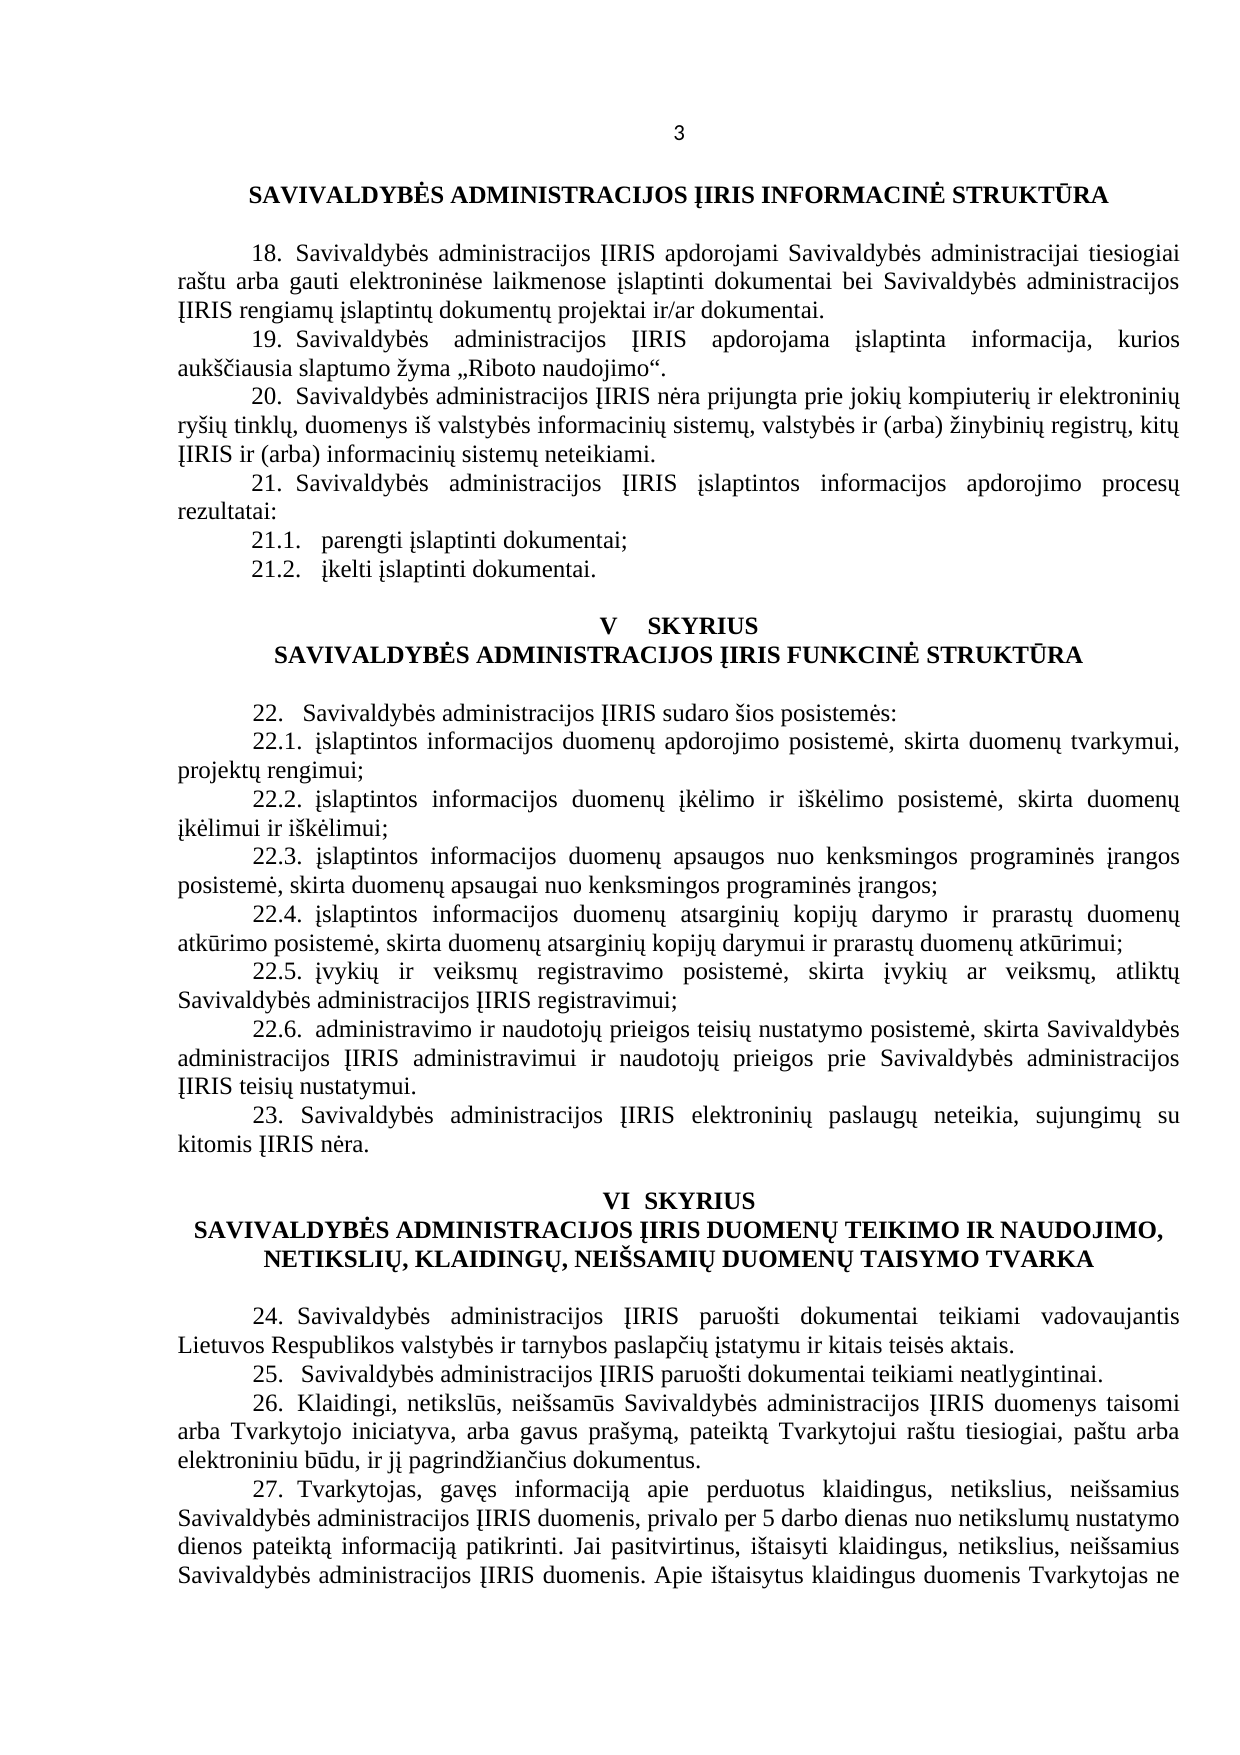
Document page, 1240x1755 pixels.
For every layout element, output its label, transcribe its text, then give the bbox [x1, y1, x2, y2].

text 19. Savivaldybės administracijos ĮIRIS apdorojama įslaptinta informacija, kurios aukščiausia slaptumo žyma „Riboto naudojimo“. [177, 324, 1181, 381]
text 21.2. įkelti įslaptinti dokumentai. [177, 554, 1181, 583]
text Savivaldybės administracijos ĮIRIS FUNKCINĖ STRUKTŪRA [177, 640, 1181, 669]
text 22.1. įslaptintos informacijos duomenų apdorojimo posistemė, skirta duomenų tvarkymui, projektų rengimui; [177, 726, 1181, 784]
text Savivaldybės administracijos ĮIRIS INFORMACINĖ STRUKTŪRA [177, 180, 1181, 209]
text 22.5. įvykių ir veiksmų registravimo posistemė, skirta įvykių ar veiksmų, atliktų Savivaldybės administracijos ĮIRIS registravimui; [177, 956, 1181, 1014]
text 24. Savivaldybės administracijos ĮIRIS paruošti dokumentai teikiami vadovaujantis Lietuvos Respublikos valstybės ir tarnybos paslapčių įstatymu ir kitais teisės aktais. [177, 1301, 1181, 1359]
text 25. Savivaldybės administracijos ĮIRIS paruošti dokumentai teikiami neatlygintinai. [177, 1359, 1181, 1388]
text 18. Savivaldybės administracijos ĮIRIS apdorojami Savivaldybės administracijai tiesiogiai raštu arba gauti elektroninėse laikmenose įslaptinti dokumentai bei Savivaldybės administracijos ĮIRIS rengiamų įslaptintų dokumentų projektai ir/ar dokumentai. [177, 238, 1181, 324]
text 23. Savivaldybės administracijos ĮIRIS elektroninių paslaugų neteikia, sujungimų su kitomis ĮIRIS nėra. [177, 1100, 1181, 1158]
text 27. Tvarkytojas, gavęs informaciją apie perduotus klaidingus, netikslius, neišsamius Savivaldybės administracijos ĮIRIS duomenis, privalo per 5 darbo dienas nuo netikslumų nustatymo dienos pateiktą informaciją patikrinti. Jai pasitvirtinus, ištaisyti klaidingus, netikslius, neišsamius Savivaldybės administracijos ĮIRIS duomenis. Apie ištaisytus klaidingus duomenis Tvarkytojas ne [177, 1474, 1181, 1589]
text 22.2. įslaptintos informacijos duomenų įkėlimo ir iškėlimo posistemė, skirta duomenų įkėlimui ir iškėlimui; [177, 784, 1181, 841]
text 22.6. administravimo ir naudotojų prieigos teisių nustatymo posistemė, skirta Savivaldybės administracijos ĮIRIS administravimui ir naudotojų prieigos prie Savivaldybės administracijos ĮIRIS teisių nustatymui. [177, 1014, 1181, 1100]
text Savivaldybės administracijos ĮIRIS DUOMENŲ TEIKIMO IR NAUDOJIMO, NETIKSLIŲ, KLAIDINGŲ, NEIŠSAMIŲ DUOMENŲ TAISYMO TVARKA [177, 1215, 1181, 1273]
text 22.4. įslaptintos informacijos duomenų atsarginių kopijų darymo ir prarastų duomenų atkūrimo posistemė, skirta duomenų atsarginių kopijų darymui ir prarastų duomenų atkūrimui; [177, 899, 1181, 956]
text 20. Savivaldybės administracijos ĮIRIS nėra prijungta prie jokių kompiuterių ir elektroninių ryšių tinklų, duomenys iš valstybės informacinių sistemų, valstybės ir (arba) žinybinių registrų, kitų ĮIRIS ir (arba) informacinių sistemų neteikiami. [177, 381, 1181, 468]
text VI SKYRIUS [177, 1186, 1181, 1215]
text 22. Savivaldybės administracijos ĮIRIS sudaro šios posistemės: [177, 698, 1181, 726]
text V SKYRIUS [177, 611, 1181, 640]
text 21. Savivaldybės administracijos ĮIRIS įslaptintos informacijos apdorojimo procesų rezultatai: [177, 468, 1181, 525]
text 21.1. parengti įslaptinti dokumentai; [177, 525, 1181, 554]
text 22.3. įslaptintos informacijos duomenų apsaugos nuo kenksmingos programinės įrangos posistemė, skirta duomenų apsaugai nuo kenksmingos programinės įrangos; [177, 841, 1181, 899]
text 26. Klaidingi, netikslūs, neišsamūs Savivaldybės administracijos ĮIRIS duomenys taisomi arba Tvarkytojo iniciatyva, arba gavus prašymą, pateiktą Tvarkytojui raštu tiesiogiai, paštu arba elektroniniu būdu, ir jį pagrindžiančius dokumentus. [177, 1388, 1181, 1474]
